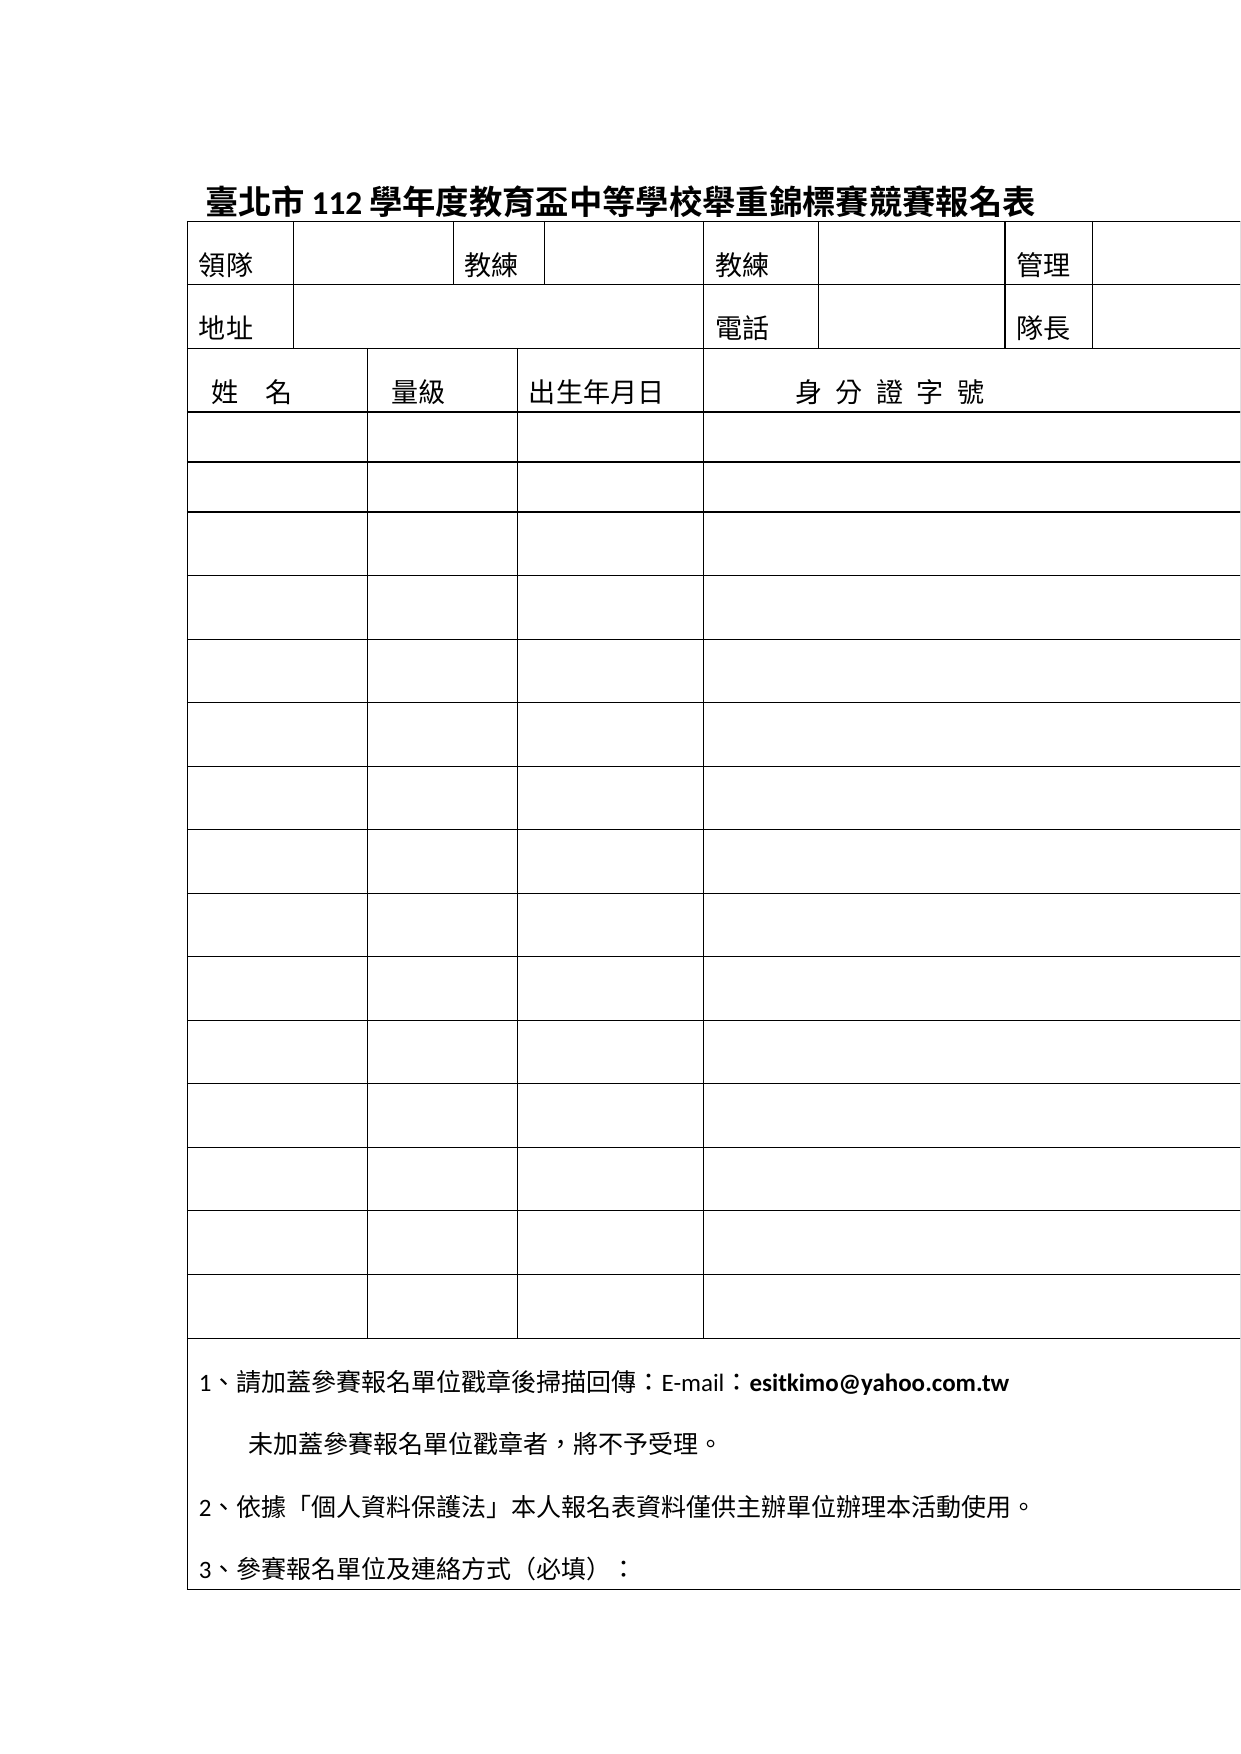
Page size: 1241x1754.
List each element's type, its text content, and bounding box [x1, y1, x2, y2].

table_cell 請加蓋參賽報名單位戳章後掃描回傳：E-mail：esitkimo@yahoo.com.tw 未加蓋參賽報名單位戳章者，將不予受理。 依據「個人資料保護法」本人報名表資料僅供主辦單位辦理本活動使用。 參賽報名單位及連絡方式（必填）： [188, 1339, 1240, 1588]
table_cell [704, 576, 1240, 638]
table_header 領隊 [188, 222, 293, 284]
table_cell [518, 413, 703, 461]
table_cell [518, 640, 703, 702]
table_cell [188, 1211, 367, 1274]
table_cell [368, 413, 517, 461]
table_cell [704, 463, 1240, 511]
table_cell [819, 285, 1004, 348]
table_cell 隊長 [1006, 285, 1092, 348]
table_header 管理 [1006, 222, 1092, 284]
table_cell [704, 640, 1240, 702]
table_cell [188, 1021, 367, 1083]
table_cell 量級 [368, 349, 517, 411]
table_cell [368, 1021, 517, 1083]
table_header 教練 [704, 222, 818, 284]
table_cell [188, 894, 367, 956]
table_cell [518, 1021, 703, 1083]
table_cell [704, 1211, 1240, 1274]
table_cell [368, 513, 517, 575]
text 臺北市112學年度教育盃中等學校舉重錦標賽競賽報名表 [187, 158, 1053, 221]
table_cell [704, 767, 1240, 829]
table_header [1093, 222, 1240, 284]
table_cell [368, 1211, 517, 1274]
table_cell [518, 1084, 703, 1147]
table_cell [704, 1275, 1240, 1337]
table_cell [368, 767, 517, 829]
table_cell [368, 640, 517, 702]
table_cell [368, 894, 517, 956]
table_cell [188, 640, 367, 702]
table_cell [704, 830, 1240, 893]
table_cell [704, 957, 1240, 1020]
table_cell [188, 576, 367, 638]
table_cell 姓 名 [188, 349, 367, 411]
table_cell [704, 1084, 1240, 1147]
table_cell [368, 1275, 517, 1337]
table_cell [188, 767, 367, 829]
table_cell [188, 703, 367, 766]
table_cell [188, 1275, 367, 1337]
table_cell [518, 894, 703, 956]
table_cell [704, 703, 1240, 766]
table_cell [518, 513, 703, 575]
table_cell [704, 1148, 1240, 1210]
table_header [819, 222, 1004, 284]
table_cell [704, 894, 1240, 956]
table_cell [518, 463, 703, 511]
table_cell 出生年月日 [518, 349, 703, 411]
table_header [294, 222, 453, 284]
table_cell [188, 1084, 367, 1147]
table_cell 電話 [704, 285, 818, 348]
table_cell [704, 513, 1240, 575]
table_cell [368, 463, 517, 511]
table_cell [368, 703, 517, 766]
table_cell [518, 767, 703, 829]
table_header [545, 222, 703, 284]
table_cell [368, 957, 517, 1020]
table_cell [518, 1275, 703, 1337]
table_cell [518, 576, 703, 638]
table_cell [188, 413, 367, 461]
table_cell [368, 830, 517, 893]
table_cell [188, 1148, 367, 1210]
table_cell [188, 957, 367, 1020]
table_cell [704, 413, 1240, 461]
table_cell [368, 576, 517, 638]
table_cell [368, 1148, 517, 1210]
table_cell [188, 830, 367, 893]
table_cell 地址 [188, 285, 293, 348]
table_cell [518, 1148, 703, 1210]
table_cell [704, 1021, 1240, 1083]
table_cell [294, 285, 703, 348]
table_cell [518, 703, 703, 766]
table_cell [518, 957, 703, 1020]
table_cell [1093, 285, 1240, 348]
table_cell [188, 513, 367, 575]
table_cell [188, 463, 367, 511]
table_cell [518, 830, 703, 893]
table_cell [518, 1211, 703, 1274]
table_cell 身 分 證 字 號 [704, 349, 1240, 411]
table_cell [368, 1084, 517, 1147]
table_header 教練 [454, 222, 544, 284]
